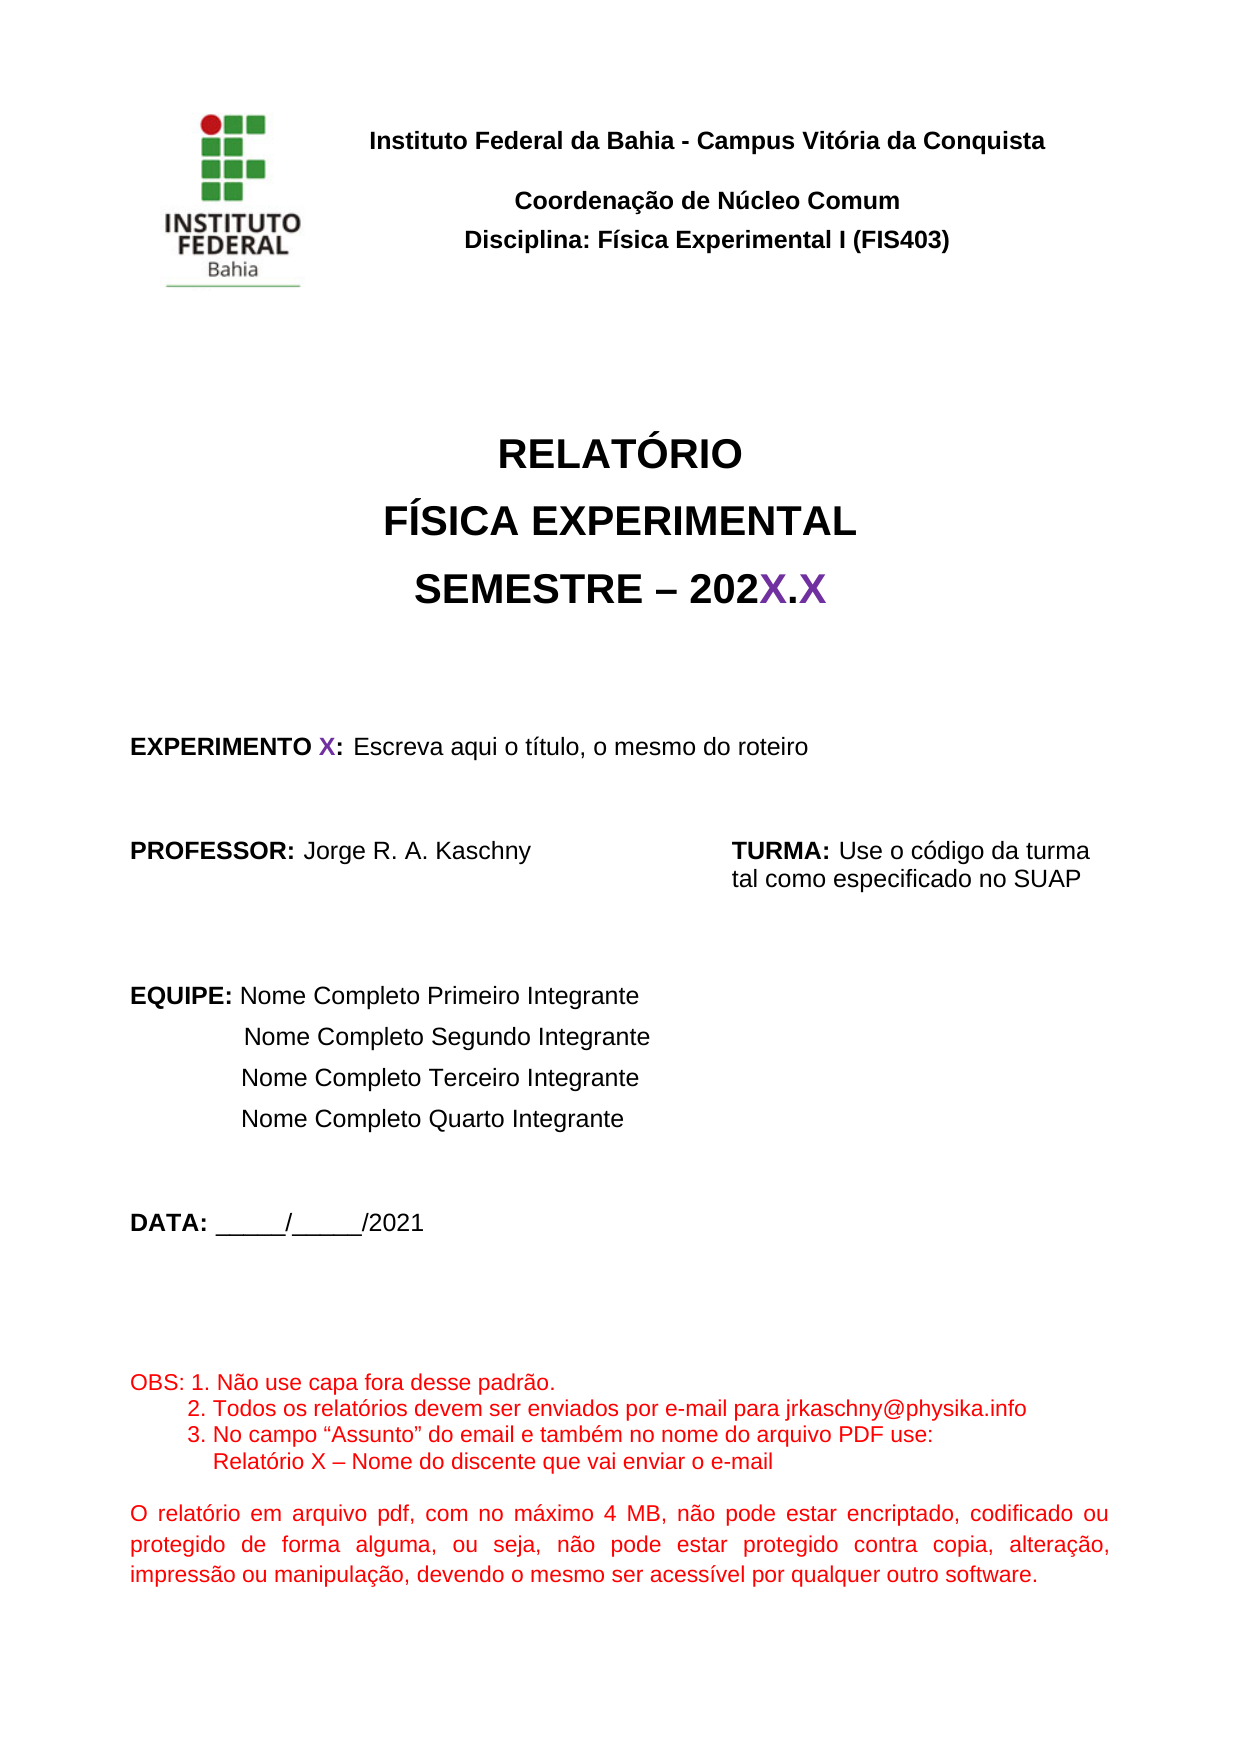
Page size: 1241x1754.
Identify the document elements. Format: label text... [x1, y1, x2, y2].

table_header EXPERIMENTO X: Escreva aqui o título, o mesmo do roteiro [119, 732, 1114, 836]
table_cell TURMA: Use o código da turma tal como especificado no SUAP [720, 836, 1114, 981]
text 2. Todos os relatórios devem ser enviados por e-mail para jrkaschny@physika.info [130, 1395, 1110, 1421]
table_cell PROFESSOR: Jorge R. A. Kaschny [119, 836, 720, 981]
text RELATÓRIO [130, 429, 1110, 477]
text FÍSICA EXPERIMENTAL [130, 497, 1110, 544]
text 3. No campo “Assunto” do email e também no nome do arquivo PDF use: Relatório X – Nome do discente que vai enviar o e-mail [130, 1421, 1110, 1474]
text SEMESTRE – 202X.X [130, 564, 1110, 612]
table_cell EQUIPE: Nome Completo Primeiro Integrante Nome Completo Segundo Integrante Nome Completo Terceiro Integrante Nome Completo Quarto Integrante [119, 981, 1114, 1208]
table_header [310, 104, 337, 290]
text OBS: 1. Não use capa fora desse padrão. [130, 1368, 1110, 1395]
table_header Instituto Federal da Bahia - Campus Vitória da Conquista Coordenação de Núcleo Comum Disciplina: Física Experimental I (FIS403) [337, 104, 1078, 290]
table_cell [720, 1208, 1114, 1368]
table_header [119, 104, 145, 290]
text O relatório em arquivo pdf, com no máximo 4 MB, não pode estar encriptado, codificado ou protegido de forma alguma, ou seja, não pode estar protegido contra copia, alteração, impressão ou manipulação, devendo o mesmo ser acessível por qualquer outro software. [130, 1500, 1110, 1587]
table_cell DATA: _____/_____/2021 [119, 1208, 720, 1368]
